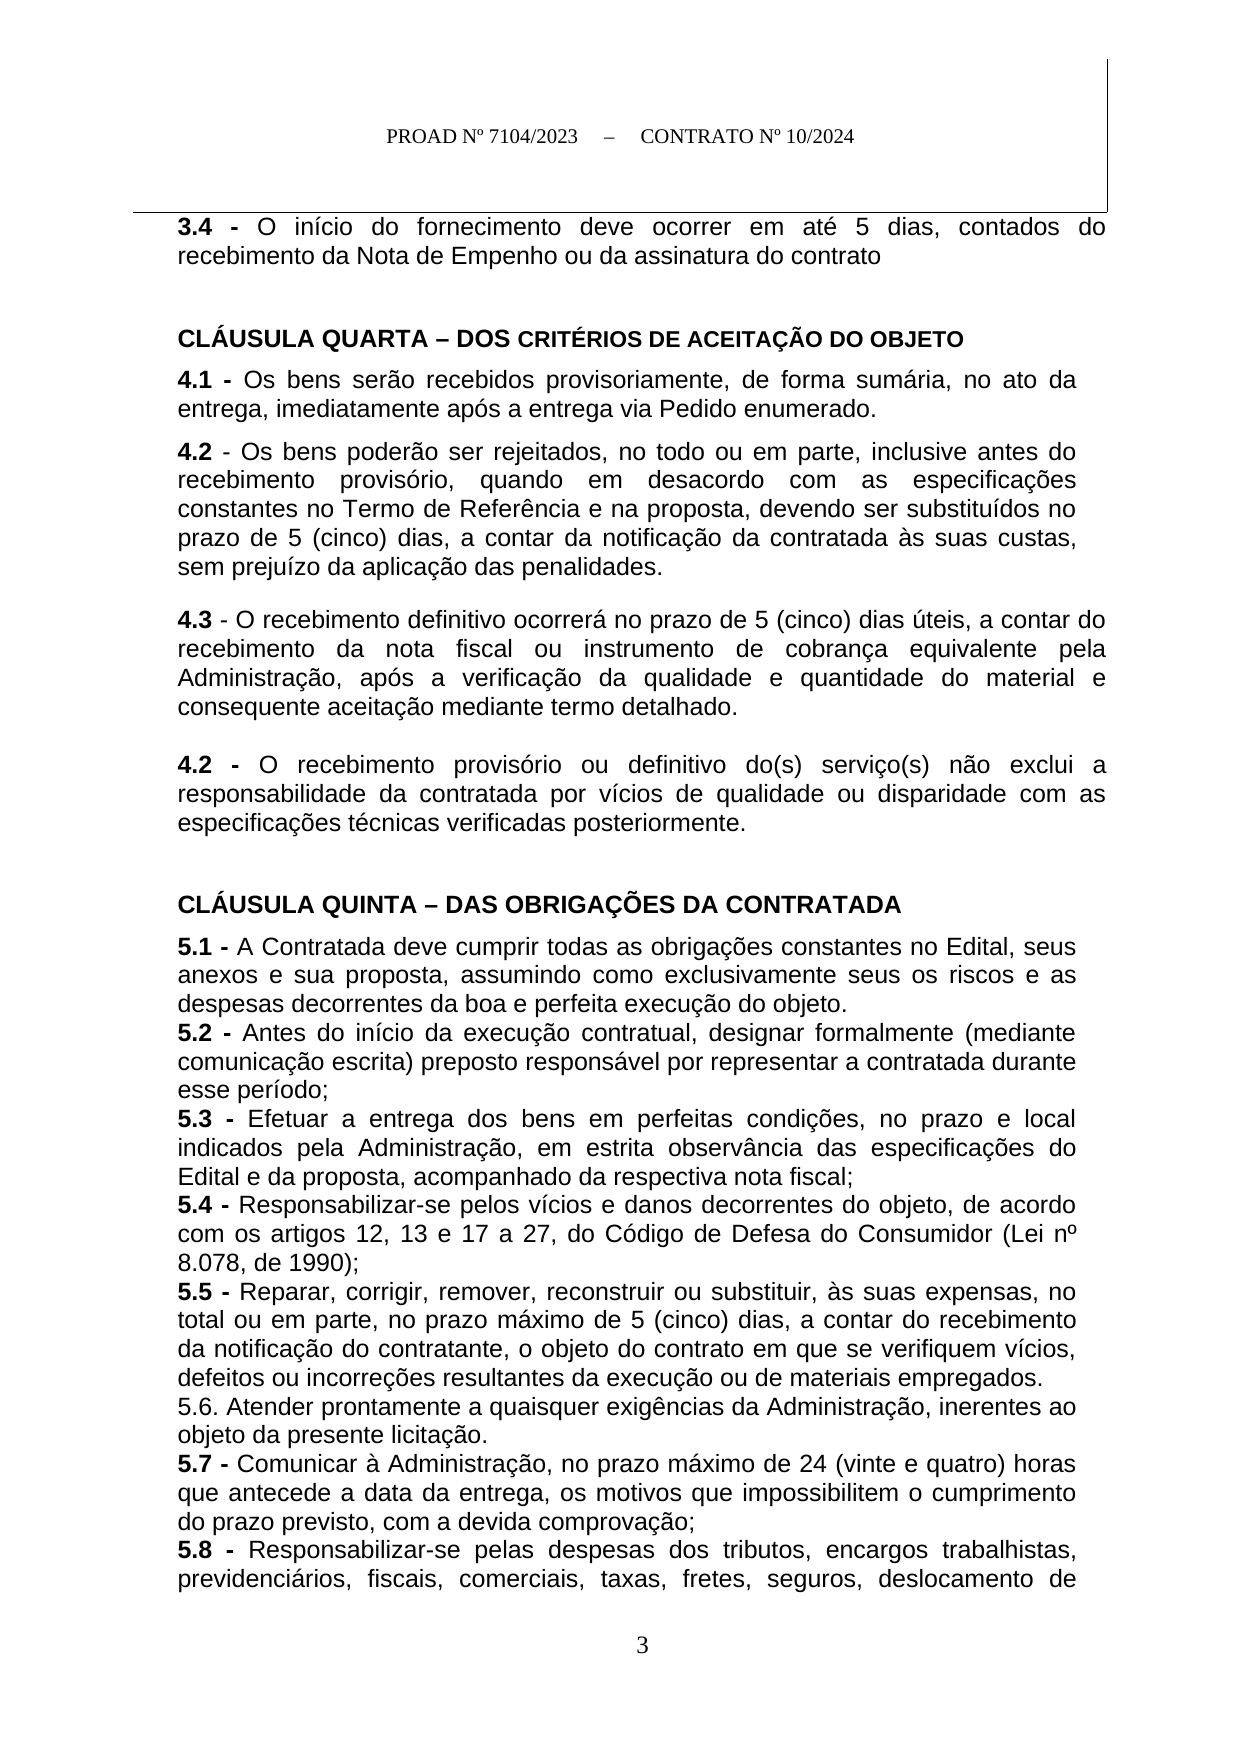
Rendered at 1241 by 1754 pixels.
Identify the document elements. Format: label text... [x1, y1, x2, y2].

text CLÁUSULA QUARTA – DOS CRITÉRIOS DE ACEITAÇÃO DO OBJETO [177, 323, 1107, 352]
text 5.1 - A Contratada deve cumprir todas as obrigações constantes no Edital, seus anexos e sua proposta, assumindo como exclusivamente seus os riscos e as despesas decorrentes da boa e perfeita execução do objeto. [177, 932, 1078, 1018]
text 5.8 - Responsabilizar-se pelas despesas dos tributos, encargos trabalhistas, previdenciários, fiscais, comerciais, taxas, fretes, seguros, deslocamento de [177, 1535, 1078, 1593]
text 5.7 - Comunicar à Administração, no prazo máximo de 24 (vinte e quatro) horas que antecede a data da entrega, os motivos que impossibilitem o cumprimento do prazo previsto, com a devida comprovação; [177, 1449, 1078, 1535]
text 3.4 - O início do fornecimento deve ocorrer em até 5 dias, contados do recebimento da Nota de Empenho ou da assinatura do contrato [177, 212, 1107, 270]
text 4.2 - O recebimento provisório ou definitivo do(s) serviço(s) não exclui a responsabilidade da contratada por vícios de qualidade ou disparidade com as especificações técnicas verificadas posteriormente. [177, 750, 1107, 837]
text 5.4 - Responsabilizar-se pelos vícios e danos decorrentes do objeto, de acordo com os artigos 12, 13 e 17 a 27, do Código de Defesa do Consumidor (Lei nº 8.078, de 1990); [177, 1190, 1078, 1277]
text CLÁUSULA QUINTA – DAS OBRIGAÇÕES DA CONTRATADA [177, 890, 1107, 919]
text 5.3 - Efetuar a entrega dos bens em perfeitas condições, no prazo e local indicados pela Administração, em estrita observância das especificações do Edital e da proposta, acompanhado da respectiva nota fiscal; [177, 1104, 1078, 1190]
text 5.5 - Reparar, corrigir, remover, reconstruir ou substituir, às suas expensas, no total ou em parte, no prazo máximo de 5 (cinco) dias, a contar do recebimento da notificação do contratante, o objeto do contrato em que se verifiquem vícios, defeitos ou incorreções resultantes da execução ou de materiais empregados. [177, 1277, 1078, 1392]
text 4.1 - Os bens serão recebidos provisoriamente, de forma sumária, no ato da entrega, imediatamente após a entrega via Pedido enumerado. [177, 365, 1078, 424]
text 5.6. Atender prontamente a quaisquer exigências da Administração, inerentes ao objeto da presente licitação. [177, 1392, 1078, 1449]
text 5.2 - Antes do início da execução contratual, designar formalmente (mediante comunicação escrita) preposto responsável por representar a contratada durante esse período; [177, 1018, 1078, 1104]
text 4.3 - O recebimento definitivo ocorrerá no prazo de 5 (cinco) dias úteis, a contar do recebimento da nota fiscal ou instrumento de cobrança equivalente pela Administração, após a verificação da qualidade e quantidade do material e consequente aceitação mediante termo detalhado. [177, 605, 1107, 720]
text 4.2 - Os bens poderão ser rejeitados, no todo ou em parte, inclusive antes do recebimento provisório, quando em desacordo com as especificações constantes no Termo de Referência e na proposta, devendo ser substituídos no prazo de 5 (cinco) dias, a contar da notificação da contratada às suas custas, sem prejuízo da aplicação das penalidades. [177, 437, 1078, 580]
